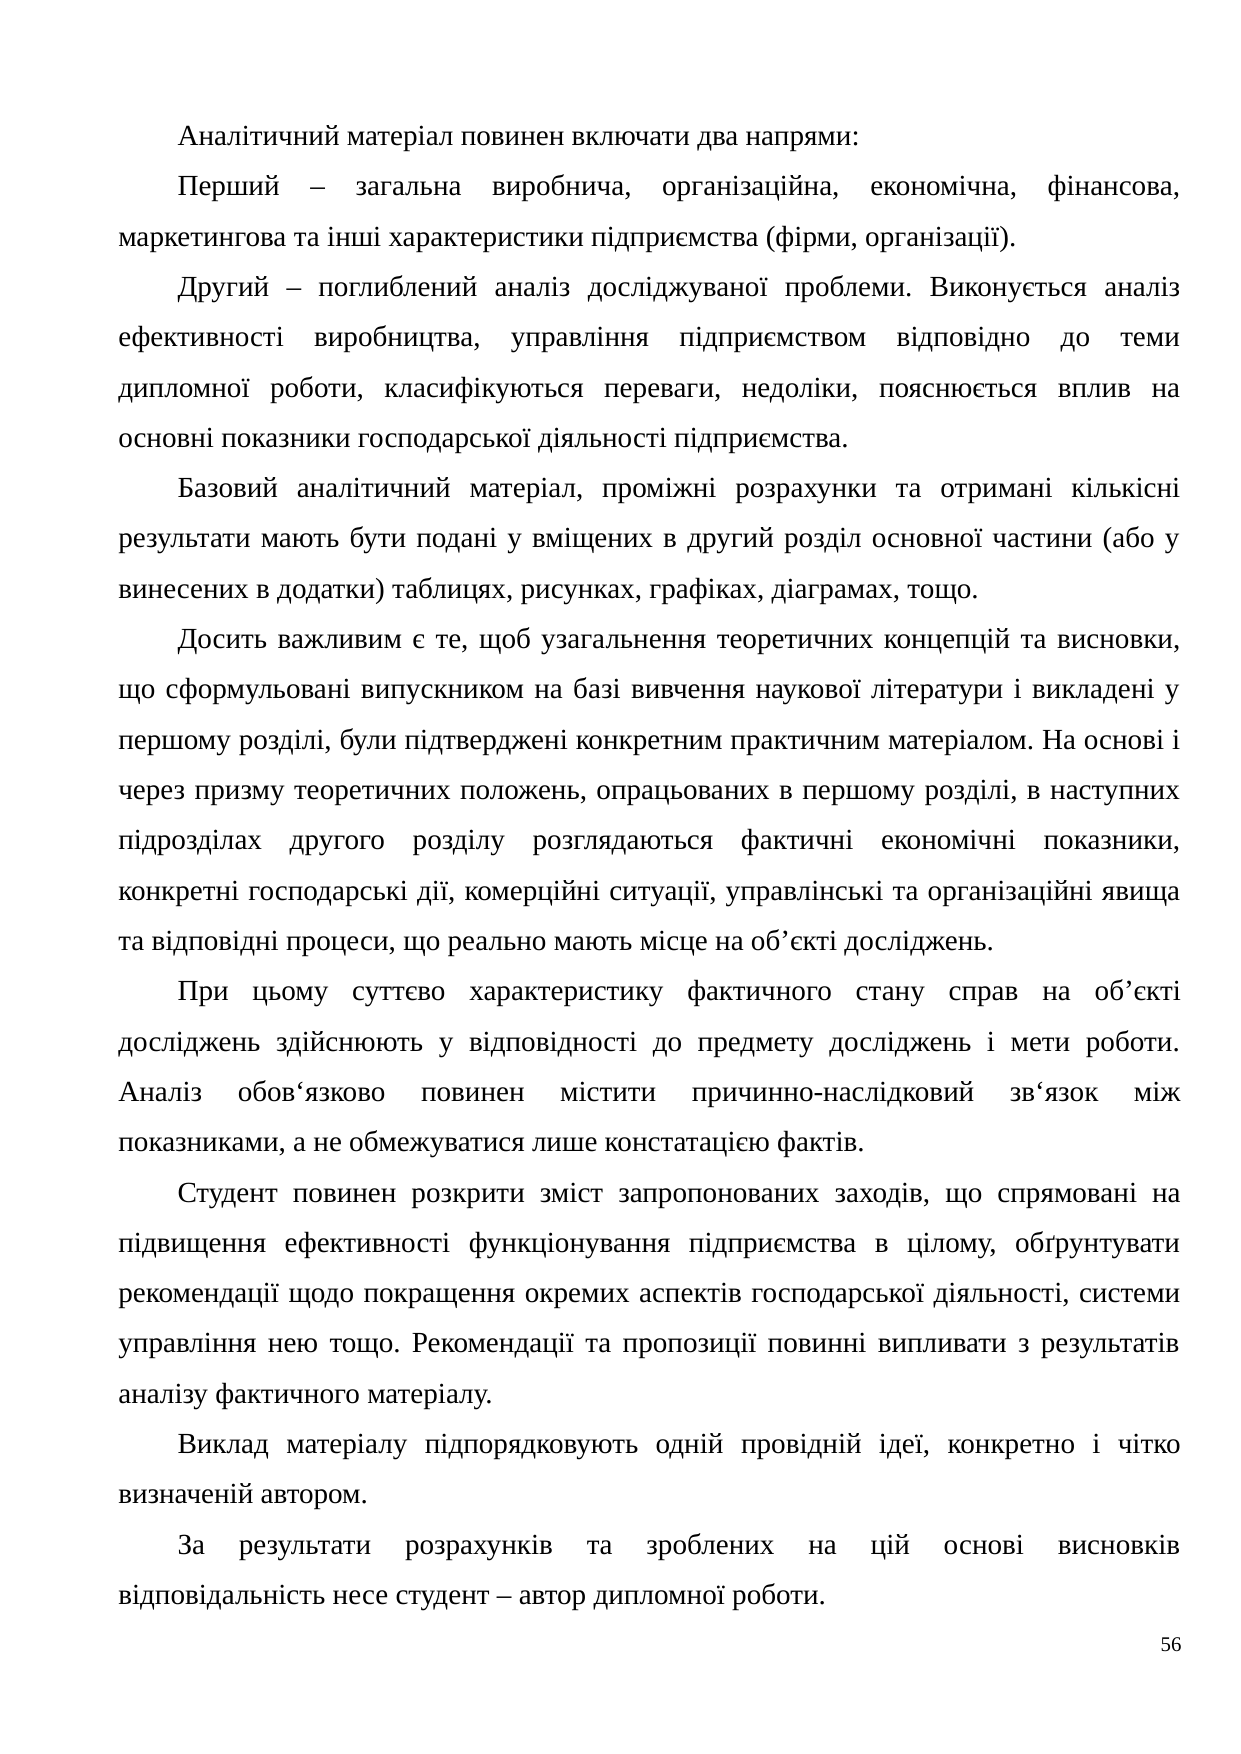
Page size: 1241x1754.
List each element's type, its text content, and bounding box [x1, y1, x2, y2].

text Перший – загальна виробнича, організаційна, економічна, фінансова, маркетингова та інші характеристики підприємства (фірми, організації). [118, 168, 1181, 252]
text Виклад матеріалу підпорядковують одній провідній ідеї, конкретно і чітко визначеній автором. [118, 1426, 1181, 1510]
text Базовий аналітичний матеріал, проміжні розрахунки та отримані кількісні результати мають бути подані у вміщених в другий розділ основної частини (або у винесених в додатки) таблицях, рисунках, графіках, діаграмах, тощо. [118, 470, 1181, 604]
text За результати розрахунків та зроблених на цій основі висновків відповідальність несе студент – автор дипломної роботи. [118, 1527, 1181, 1611]
text Студент повинен розкрити зміст запропонованих заходів, що спрямовані на підвищення ефективності функціонування підприємства в цілому, обґрунтувати рекомендації щодо покращення окремих аспектів господарської діяльності, системи управління нею тощо. Рекомендації та пропозиції повинні випливати з результатів аналізу фактичного матеріалу. [118, 1175, 1181, 1409]
text Аналітичний матеріал повинен включати два напрями: [118, 118, 1181, 152]
text Другий – поглиблений аналіз досліджуваної проблеми. Виконується аналіз ефективності виробництва, управління підприємством відповідно до теми дипломної роботи, класифікуються переваги, недоліки, пояснюється вплив на основні показники господарської діяльності підприємства. [118, 269, 1181, 453]
text Досить важливим є те, щоб узагальнення теоретичних концепцій та висновки, що сформульовані випускником на базі вивчення наукової літератури і викладені у першому розділі, були підтверджені конкретним практичним матеріалом. На основі і через призму теоретичних положень, опрацьованих в першому розділі, в наступних підрозділах другого розділу розглядаються фактичні економічні показники, конкретні господарські дії, комерційні ситуації, управлінські та організаційні явища та відповідні процеси, що реально мають місце на об’єкті досліджень. [118, 621, 1181, 957]
text При цьому суттєво характеристику фактичного стану справ на об’єкті досліджень здійснюють у відповідності до предмету досліджень і мети роботи. Аналіз обов‘язково повинен містити причинно-наслідковий зв‘язок між показниками, а не обмежуватися лише констатацією фактів. [118, 973, 1181, 1158]
